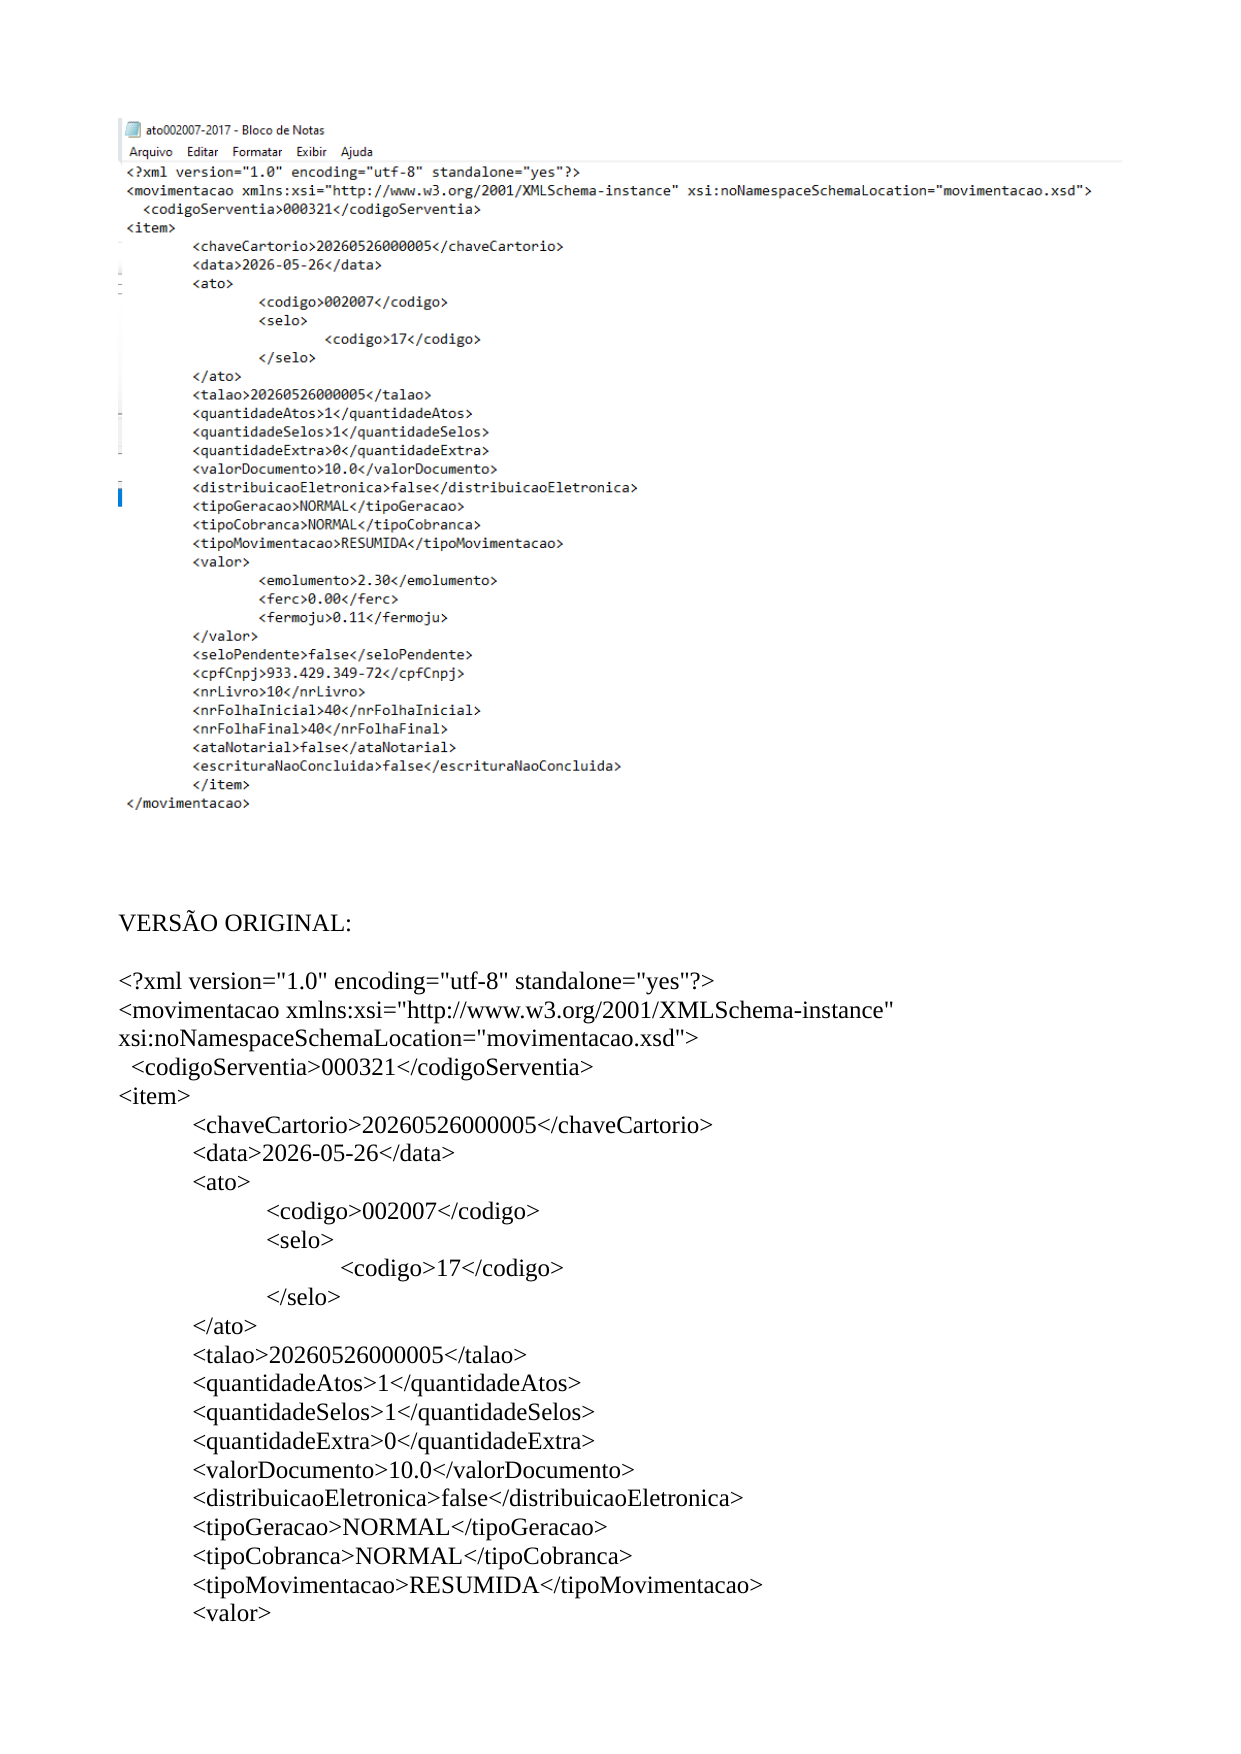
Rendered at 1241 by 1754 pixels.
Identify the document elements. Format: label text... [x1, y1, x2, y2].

text <valor> [118, 1598, 1122, 1627]
text <quantidadeSelos>1</quantidadeSelos> [118, 1397, 1122, 1426]
text <valorDocumento>10.0</valorDocumento> [118, 1455, 1122, 1483]
text VERSÃO ORIGINAL: [118, 908, 1122, 937]
text </selo> [118, 1282, 1122, 1311]
text <ato> [118, 1167, 1122, 1196]
text <?xml version="1.0" encoding="utf-8" standalone="yes"?> [118, 966, 1122, 995]
text <quantidadeExtra>0</quantidadeExtra> [118, 1426, 1122, 1455]
text <item> [118, 1081, 1122, 1110]
text <selo> [118, 1225, 1122, 1253]
text <talao>20260526000005</talao> [118, 1340, 1122, 1368]
text <distribuicaoEletronica>false</distribuicaoEletronica> [118, 1483, 1122, 1512]
text <tipoGeracao>NORMAL</tipoGeracao> [118, 1512, 1122, 1541]
text <codigoServentia>000321</codigoServentia> [118, 1052, 1122, 1081]
text <movimentacao xmlns:xsi="http://www.w3.org/2001/XMLSchema-instance" xsi:noNamespaceSchemaLocation="movimentacao.xsd"> [118, 995, 1122, 1052]
text <quantidadeAtos>1</quantidadeAtos> [118, 1368, 1122, 1397]
text <data>2026-05-26</data> [118, 1138, 1122, 1167]
text <codigo>17</codigo> [118, 1253, 1122, 1282]
text <tipoMovimentacao>RESUMIDA</tipoMovimentacao> [118, 1570, 1122, 1598]
text </ato> [118, 1311, 1122, 1340]
picture [118, 118, 1123, 880]
text <chaveCartorio>20260526000005</chaveCartorio> [118, 1110, 1122, 1138]
text <tipoCobranca>NORMAL</tipoCobranca> [118, 1541, 1122, 1570]
text <codigo>002007</codigo> [118, 1196, 1122, 1225]
